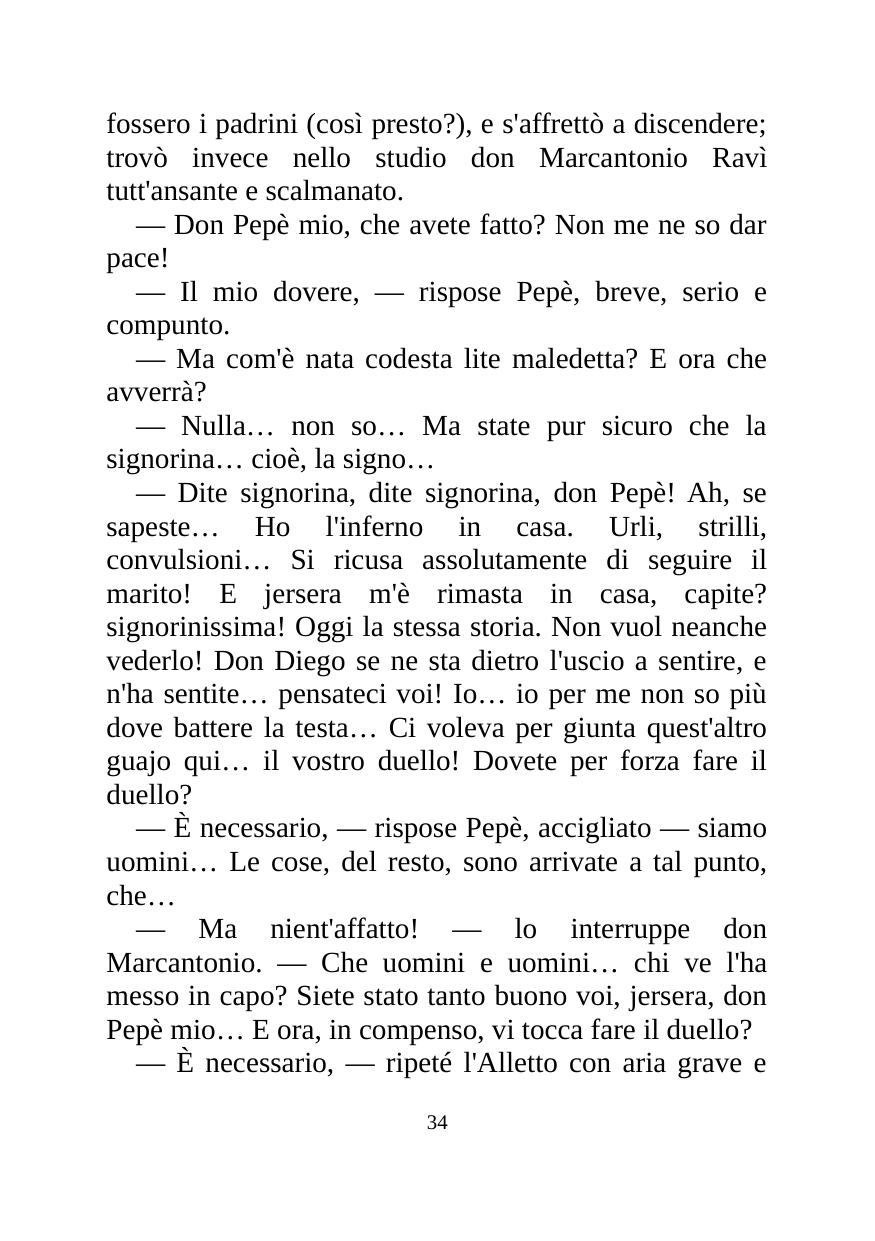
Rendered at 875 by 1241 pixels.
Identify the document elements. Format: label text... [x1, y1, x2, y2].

text — Il mio dovere, — rispose Pepè, breve, serio e compunto. [106, 274, 768, 341]
text — Nulla… non so… Ma state pur sicuro che la signorina… cioè, la signo… [106, 408, 768, 475]
text — È necessario, — ripeté l'Alletto con aria grave e [106, 1045, 768, 1079]
text — Ma com'è nata codesta lite maledetta? E ora che avverrà? [106, 341, 768, 408]
text — Don Pepè mio, che avete fatto? Non me ne so dar pace! [106, 207, 768, 274]
text fossero i padrini (così presto?), e s'affrettò a discendere; trovò invece nello studio don Marcantonio Ravì tutt'ansante e scalmanato. [106, 106, 768, 207]
text — Ma nient'affatto! — lo interruppe don Marcantonio. — Che uomini e uomini… chi ve l'ha messo in capo? Siete stato tanto buono voi, jersera, don Pepè mio… E ora, in compenso, vi tocca fare il duello? [106, 911, 768, 1045]
text — È necessario, — rispose Pepè, accigliato — siamo uomini… Le cose, del resto, sono arrivate a tal punto, che… [106, 811, 768, 911]
text — Dite signorina, dite signorina, don Pepè! Ah, se sapeste… Ho l'inferno in casa. Urli, strilli, convulsioni… Si ricusa assolutamente di seguire il marito! E jersera m'è rimasta in casa, capite? signorinissima! Oggi la stessa storia. Non vuol neanche vederlo! Don Diego se ne sta dietro l'uscio a sentire, e n'ha sentite… pensateci voi! Io… io per me non so più dove battere la testa… Ci voleva per giunta quest'altro guajo qui… il vostro duello! Dovete per forza fare il duello? [106, 475, 768, 811]
